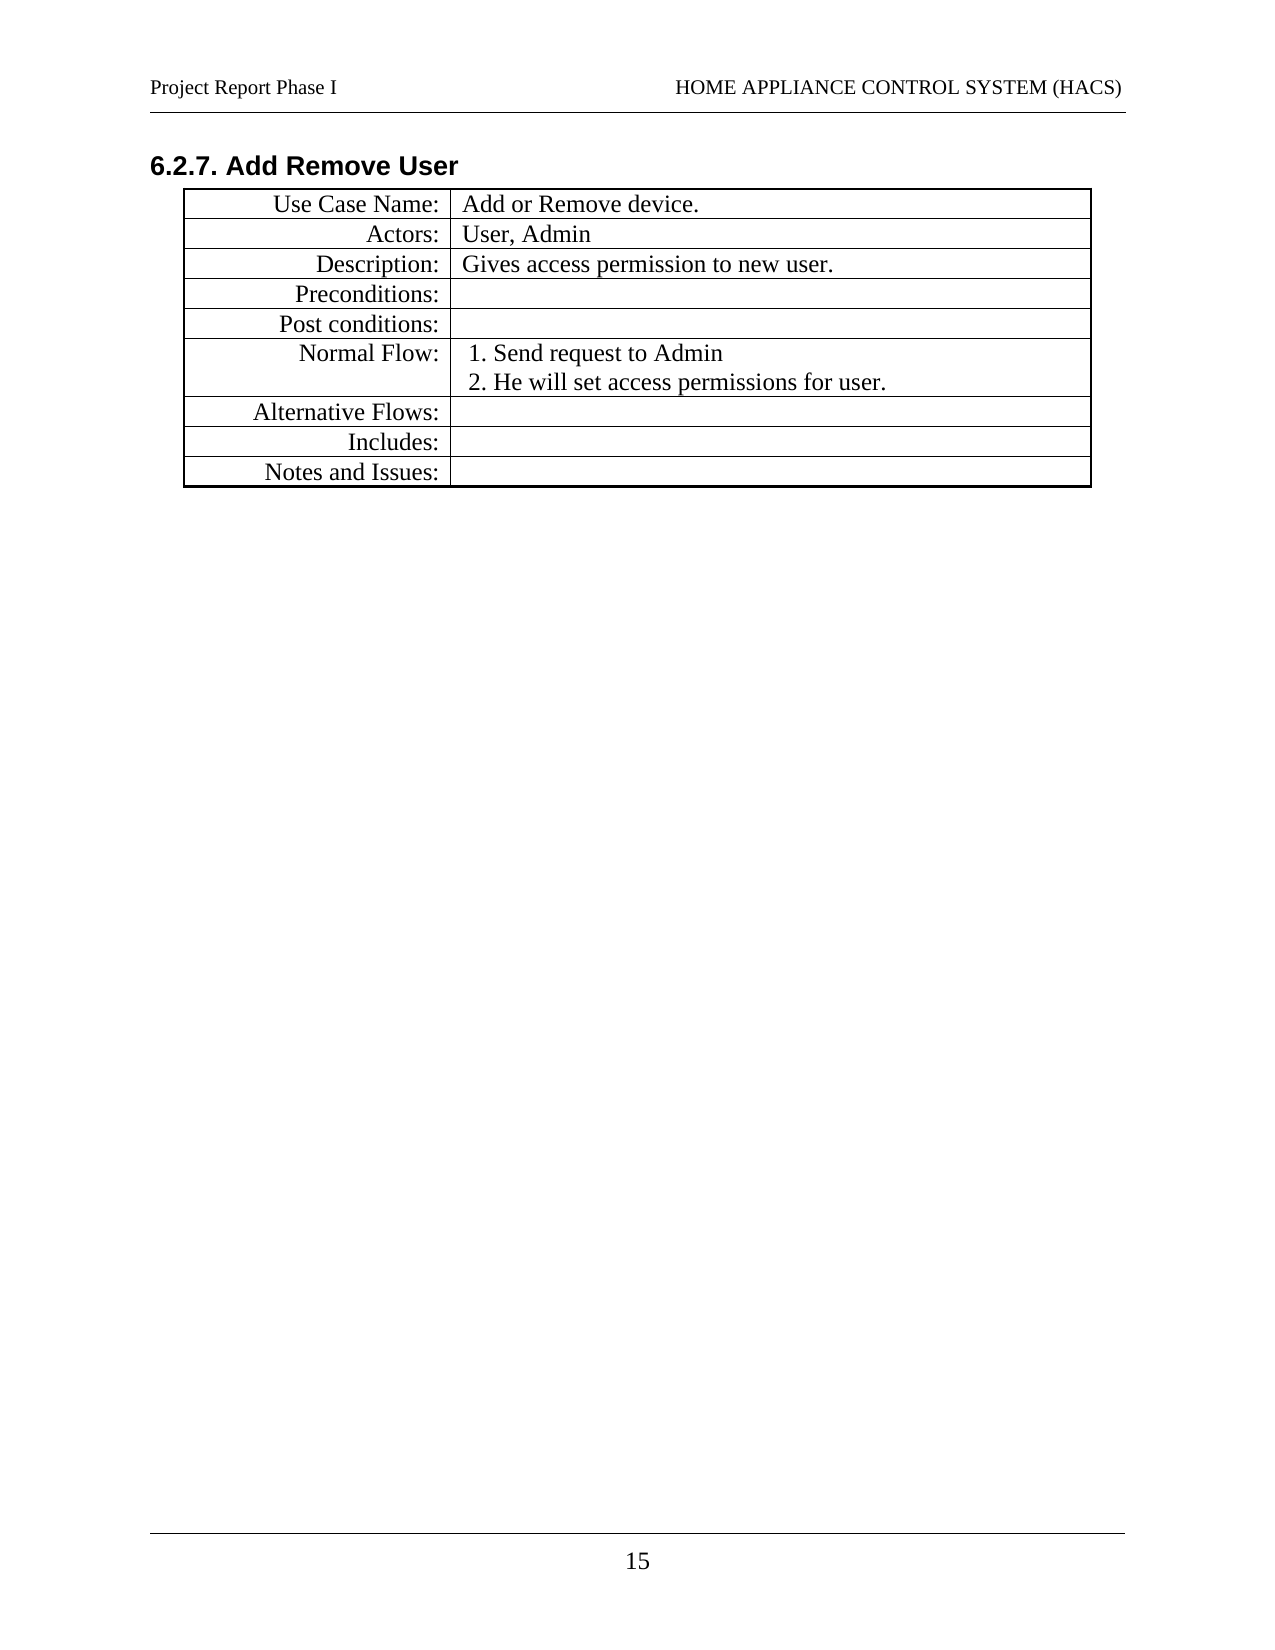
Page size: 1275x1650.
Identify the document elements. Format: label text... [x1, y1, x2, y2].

table_cell Send request to Admin He will set access permissions for user. [451, 339, 1090, 396]
table_cell [451, 397, 1090, 426]
table_cell User, Admin [451, 219, 1090, 248]
subtitle Add Remove User [150, 150, 1125, 181]
table_cell [451, 309, 1090, 337]
table_cell [451, 279, 1090, 308]
table_cell [451, 427, 1090, 456]
table_cell Gives access permission to new user. [451, 249, 1090, 278]
table_cell Description: [185, 249, 450, 278]
table_cell Actors: [185, 219, 450, 248]
table_cell Preconditions: [185, 279, 450, 308]
table_cell Notes and Issues: [185, 457, 450, 485]
table_cell Includes: [185, 427, 450, 456]
table_header Add or Remove device. [451, 190, 1090, 218]
table_cell Normal Flow: [185, 339, 450, 396]
table_cell Alternative Flows: [185, 397, 450, 426]
table_header Use Case Name: [185, 190, 450, 218]
table_cell Post conditions: [185, 309, 450, 337]
table_cell [451, 457, 1090, 485]
